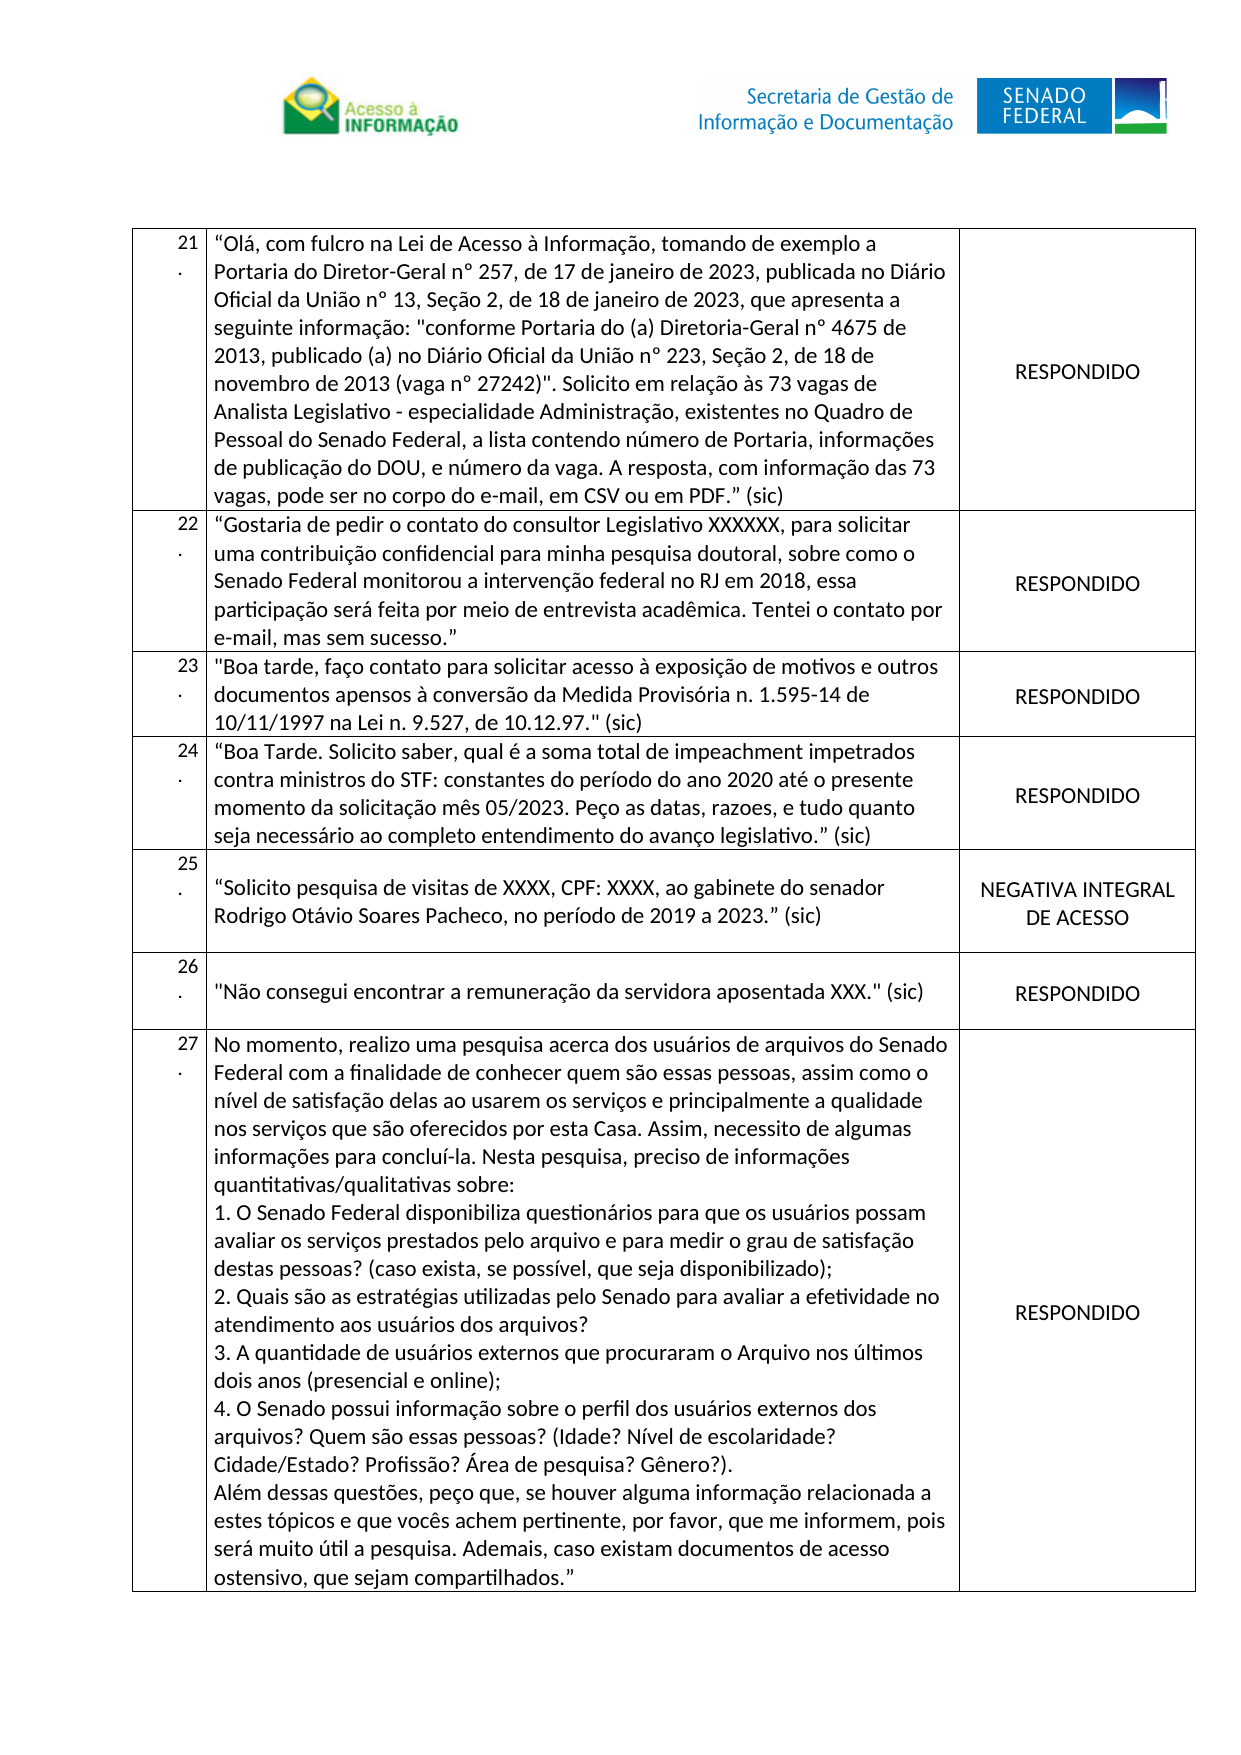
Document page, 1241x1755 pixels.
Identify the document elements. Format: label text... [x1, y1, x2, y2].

table_cell [133, 652, 206, 736]
table_cell “Gostaria de pedir o contato do consultor Legislativo XXXXXX, para solicitar uma contribuição confidencial para minha pesquisa doutoral, sobre como o Senado Federal monitorou a intervenção federal no RJ em 2018, essa participação será feita por meio de entrevista acadêmica. Tentei o contato por e-mail, mas sem sucesso.” [207, 511, 959, 651]
table_cell “Solicito pesquisa de visitas de XXXX, CPF: XXXX, ao gabinete do senador Rodrigo Otávio Soares Pacheco, no período de 2019 a 2023.” (sic) [207, 850, 959, 952]
table_cell [133, 511, 206, 651]
table_cell [133, 229, 206, 509]
table_cell “Boa Tarde. Solicito saber, qual é a soma total de impeachment impetrados contra ministros do STF: constantes do período do ano 2020 até o presente momento da solicitação mês 05/2023. Peço as datas, razoes, e tudo quanto seja necessário ao completo entendimento do avanço legislativo.” (sic) [207, 737, 959, 849]
table_cell [133, 1030, 206, 1591]
table_cell [133, 953, 206, 1029]
table_cell RESPONDIDO [960, 953, 1195, 1029]
table_cell "Boa tarde, faço contato para solicitar acesso à exposição de motivos e outros documentos apensos à conversão da Medida Provisória n. 1.595-14 de 10/11/1997 na Lei n. 9.527, de 10.12.97." (sic) [207, 652, 959, 736]
table_cell [133, 737, 206, 849]
table_cell “Olá, com fulcro na Lei de Acesso à Informação, tomando de exemplo a Portaria do Diretor-Geral nº 257, de 17 de janeiro de 2023, publicada no Diário Oficial da União nº 13, Seção 2, de 18 de janeiro de 2023, que apresenta a seguinte informação: "conforme Portaria do (a) Diretoria-Geral nº 4675 de 2013, publicado (a) no Diário Oficial da União nº 223, Seção 2, de 18 de novembro de 2013 (vaga nº 27242)". Solicito em relação às 73 vagas de Analista Legislativo - especialidade Administração, existentes no Quadro de Pessoal do Senado Federal, a lista contendo número de Portaria, informações de publicação do DOU, e número da vaga. A resposta, com informação das 73 vagas, pode ser no corpo do e-mail, em CSV ou em PDF.” (sic) [207, 229, 959, 509]
table_cell RESPONDIDO [960, 229, 1195, 509]
table_cell NEGATIVA INTEGRAL DE ACESSO [960, 850, 1195, 952]
table_cell RESPONDIDO [960, 652, 1195, 736]
table_cell [133, 850, 206, 952]
table_cell No momento, realizo uma pesquisa acerca dos usuários de arquivos do Senado Federal com a finalidade de conhecer quem são essas pessoas, assim como o nível de satisfação delas ao usarem os serviços e principalmente a qualidade nos serviços que são oferecidos por esta Casa. Assim, necessito de algumas informações para concluí-la. Nesta pesquisa, preciso de informações quantitativas/qualitativas sobre: 1. O Senado Federal disponibiliza questionários para que os usuários possam avaliar os serviços prestados pelo arquivo e para medir o grau de satisfação destas pessoas? (caso exista, se possível, que seja disponibilizado); 2. Quais são as estratégias utilizadas pelo Senado para avaliar a efetividade no atendimento aos usuários dos arquivos? 3. A quantidade de usuários externos que procuraram o Arquivo nos últimos dois anos (presencial e online); 4. O Senado possui informação sobre o perfil dos usuários externos dos arquivos? Quem são essas pessoas? (Idade? Nível de escolaridade? Cidade/Estado? Profissão? Área de pesquisa? Gênero?). Além dessas questões, peço que, se houver alguma informação relacionada a estes tópicos e que vocês achem pertinente, por favor, que me informem, pois será muito útil a pesquisa. Ademais, caso existam documentos de acesso ostensivo, que sejam compartilhados.” [207, 1030, 959, 1591]
table_cell "Não consegui encontrar a remuneração da servidora aposentada XXX." (sic) [207, 953, 959, 1029]
table_cell RESPONDIDO [960, 511, 1195, 651]
table_cell RESPONDIDO [960, 737, 1195, 849]
table_cell RESPONDIDO [960, 1030, 1195, 1591]
